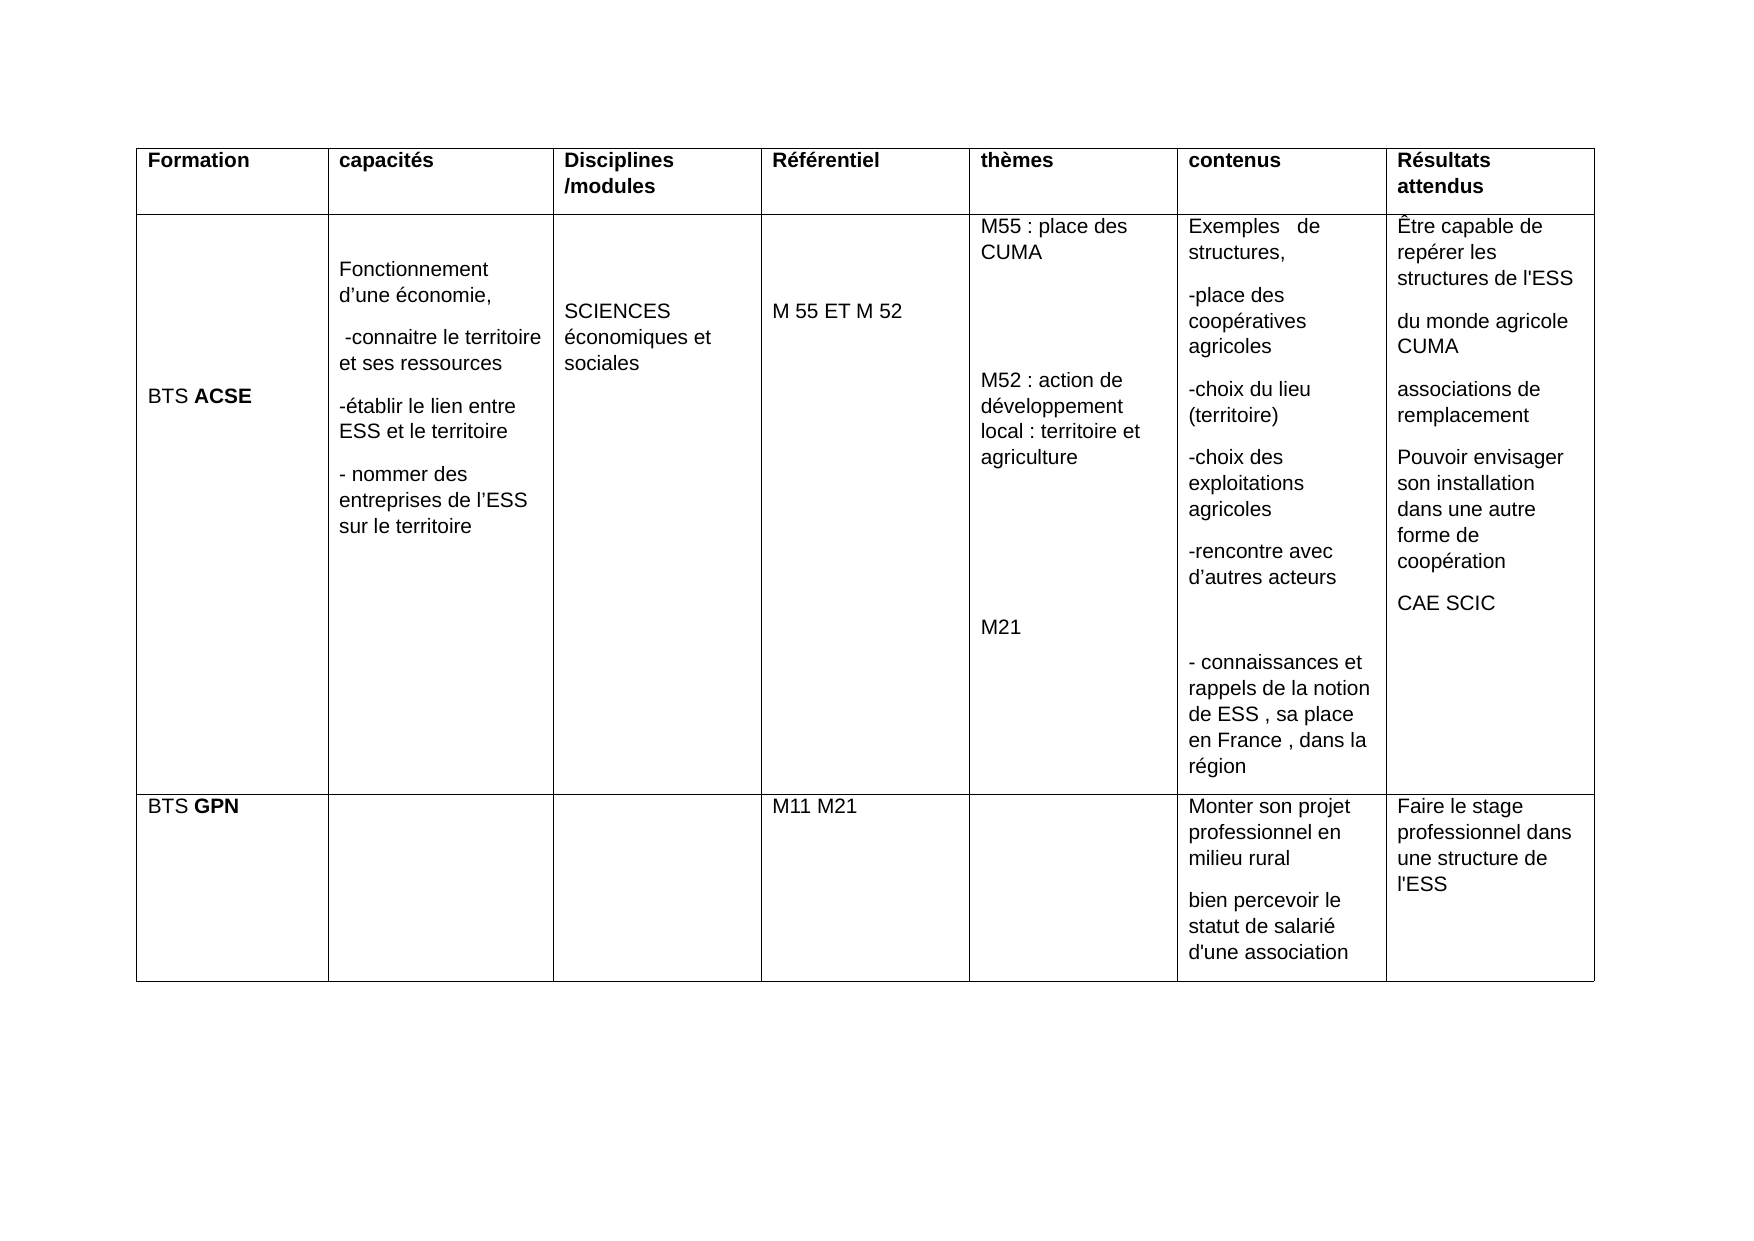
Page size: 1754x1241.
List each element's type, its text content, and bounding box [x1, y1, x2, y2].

table_header contenus [1178, 149, 1386, 214]
table_cell M11 M21 [762, 795, 969, 981]
table_cell [970, 795, 1177, 981]
table_cell BTS ACSE [137, 215, 328, 794]
table_header thèmes [970, 149, 1177, 214]
table_cell Fonctionnement d’une économie, -connaitre le territoire et ses ressources -établir le lien entre ESS et le territoire - nommer des entreprises de l’ESS sur le territoire [329, 215, 553, 794]
table_cell BTS GPN [137, 795, 328, 981]
table_cell Monter son projet professionnel en milieu rural bien percevoir le statut de salarié d'une association [1178, 795, 1386, 981]
table_cell M 55 ET M 52 [762, 215, 969, 794]
table_cell Exemples de structures, -place des coopératives agricoles -choix du lieu (territoire) -choix des exploitations agricoles -rencontre avec d’autres acteurs - connaissances et rappels de la notion de ESS , sa place en France , dans la région [1178, 215, 1386, 794]
table_cell [329, 795, 553, 981]
table_cell SCIENCES économiques et sociales [554, 215, 761, 794]
table_header Formation [137, 149, 328, 214]
table_header capacités [329, 149, 553, 214]
table_header Disciplines /modules [554, 149, 761, 214]
table_cell Être capable de repérer les structures de l'ESS du monde agricole CUMA associations de remplacement Pouvoir envisager son installation dans une autre forme de coopération CAE SCIC [1387, 215, 1594, 794]
table_cell Faire le stage professionnel dans une structure de l'ESS [1387, 795, 1594, 981]
table_header Référentiel [762, 149, 969, 214]
table_cell M55 : place des CUMA M52 : action de développement local : territoire et agriculture M21 [970, 215, 1177, 794]
table_header Résultats attendus [1387, 149, 1594, 214]
table_cell [554, 795, 761, 981]
